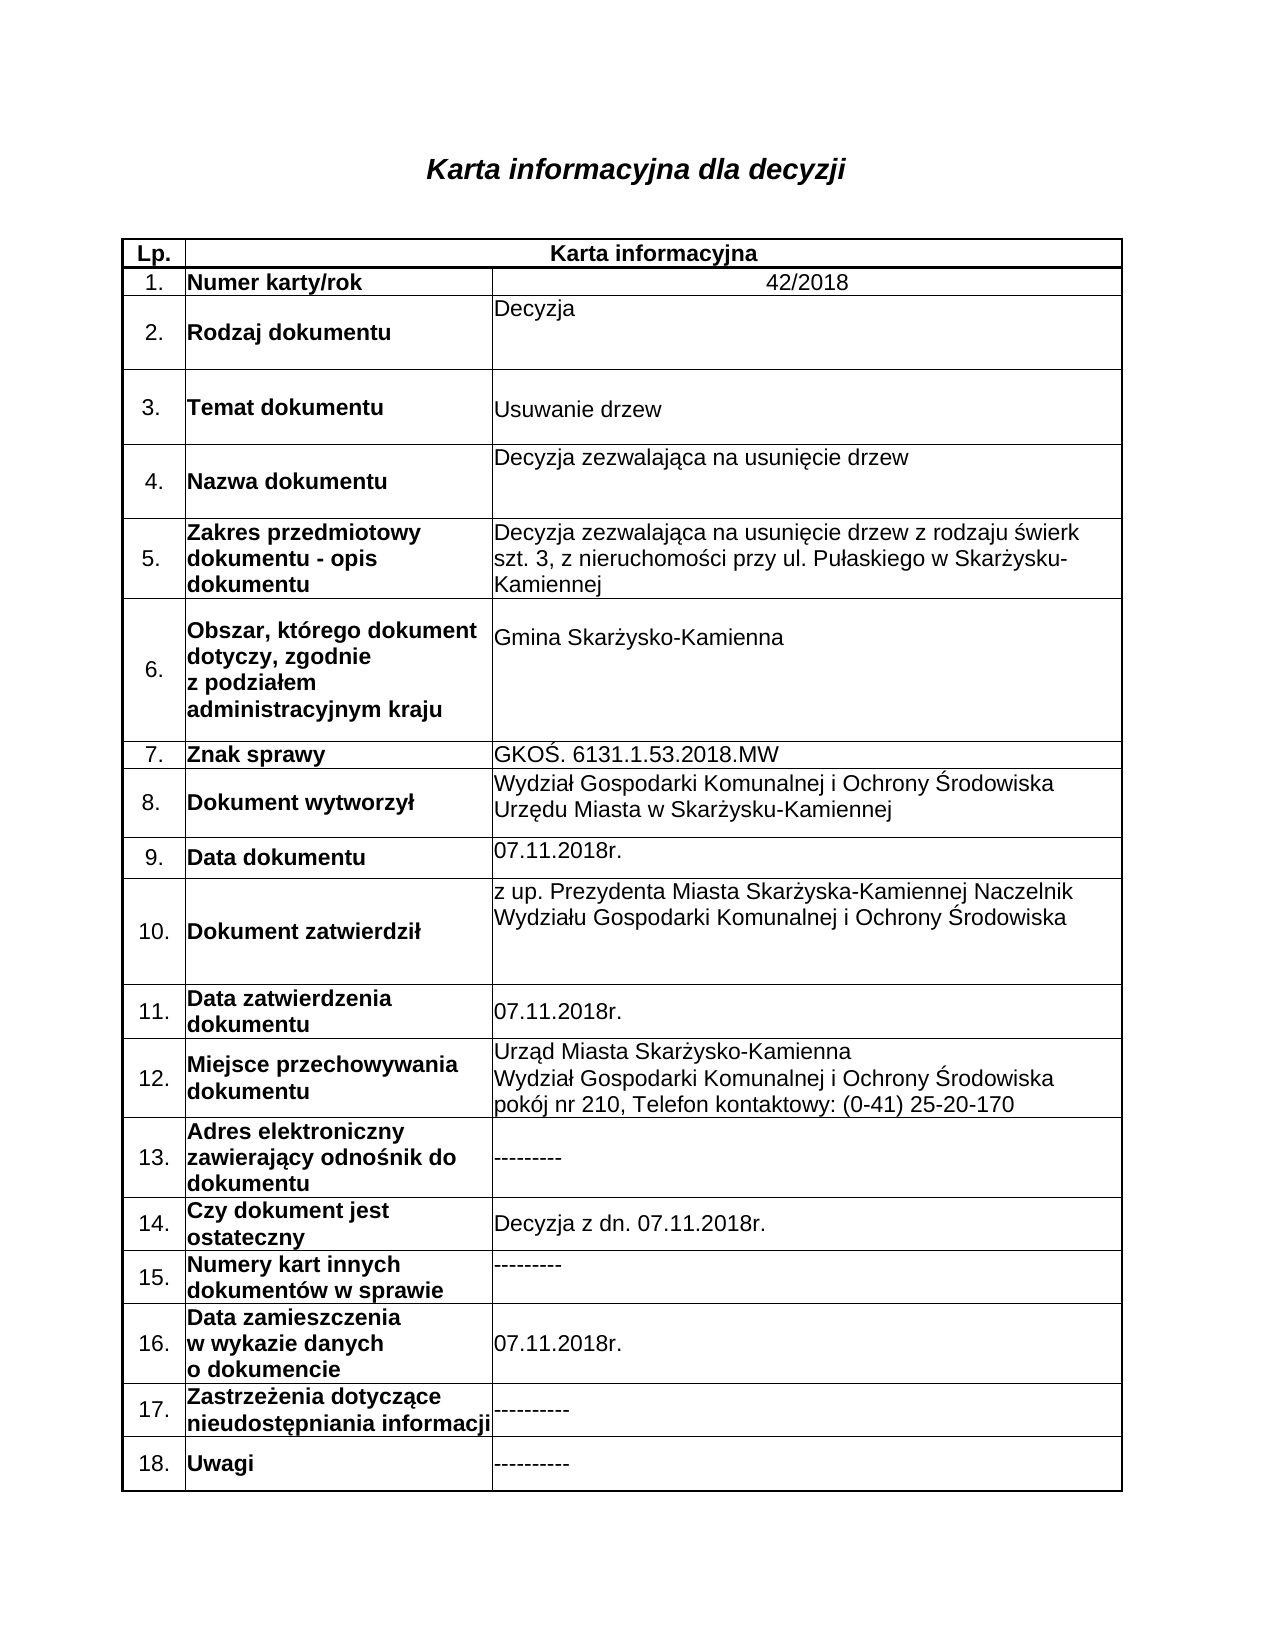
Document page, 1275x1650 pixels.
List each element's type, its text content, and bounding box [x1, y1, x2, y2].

table_cell Usuwanie drzew [493, 370, 1121, 443]
table_cell Data zatwierdzenia dokumentu [186, 985, 492, 1038]
table_cell Decyzja [493, 296, 1121, 369]
table_cell 1. [124, 269, 185, 295]
table_cell Numer karty/rok [186, 269, 492, 295]
table_cell Temat dokumentu [186, 370, 492, 443]
table_cell 07.11.2018r. [493, 1304, 1121, 1383]
table_cell Zakres przedmiotowy dokumentu - opis dokumentu [186, 519, 492, 597]
table_cell 16. [124, 1304, 185, 1383]
table_cell Numery kart innych dokumentów w sprawie [186, 1251, 492, 1303]
table_cell ---------- [493, 1384, 1121, 1436]
table_cell Decyzja zezwalająca na usunięcie drzew z rodzaju świerk szt. 3, z nieruchomości przy ul. Pułaskiego w Skarżysku-Kamiennej [493, 519, 1121, 597]
table_cell Decyzja z dn. 07.11.2018r. [493, 1198, 1121, 1250]
table_cell Wydział Gospodarki Komunalnej i Ochrony Środowiska Urzędu Miasta w Skarżysku-Kamiennej [493, 769, 1121, 837]
table_cell Data dokumentu [186, 838, 492, 877]
table_cell 5. [124, 519, 185, 597]
text Karta informacyjna dla decyzji [118, 152, 1157, 185]
table_cell Data zamieszczenia w wykazie danych o dokumencie [186, 1304, 492, 1383]
table_cell Urząd Miasta Skarżysko-Kamienna Wydział Gospodarki Komunalnej i Ochrony Środowiska pokój nr 210, Telefon kontaktowy: (0-41) 25-20-170 [493, 1039, 1121, 1117]
table_cell 12. [124, 1039, 185, 1117]
table_cell 11. [124, 985, 185, 1038]
table_cell 14. [124, 1198, 185, 1250]
table_cell Obszar, którego dokument dotyczy, zgodnie z podziałem administracyjnym kraju [186, 599, 492, 741]
table_cell Dokument wytworzył [186, 769, 492, 837]
table_cell Znak sprawy [186, 742, 492, 767]
table_cell 9. [124, 838, 185, 877]
table_cell 4. [124, 445, 185, 518]
table_header Lp. [124, 240, 185, 266]
table_cell 6. [124, 599, 185, 741]
table_cell Decyzja zezwalająca na usunięcie drzew [493, 445, 1121, 518]
table_cell --------- [493, 1118, 1121, 1197]
table_cell 3. [124, 370, 185, 443]
table_header Karta informacyjna [186, 240, 1121, 266]
table_cell 8. [124, 769, 185, 837]
table_cell 42/2018 [493, 269, 1121, 295]
table_cell GKOŚ. 6131.1.53.2018.MW [493, 742, 1121, 767]
table_cell Zastrzeżenia dotyczące nieudostępniania informacji [186, 1384, 492, 1436]
table_cell Uwagi [186, 1437, 492, 1489]
table_cell Gmina Skarżysko-Kamienna [493, 599, 1121, 741]
table_cell 17. [124, 1384, 185, 1436]
table_cell 07.11.2018r. [493, 838, 1121, 877]
table_cell Adres elektroniczny zawierający odnośnik do dokumentu [186, 1118, 492, 1197]
table_cell 2. [124, 296, 185, 369]
table_cell Dokument zatwierdził [186, 879, 492, 984]
table_cell 18. [124, 1437, 185, 1489]
table_cell 13. [124, 1118, 185, 1197]
table_cell Nazwa dokumentu [186, 445, 492, 518]
table_cell 7. [124, 742, 185, 767]
table_cell 07.11.2018r. [493, 985, 1121, 1038]
table_cell --------- [493, 1251, 1121, 1303]
table_cell Miejsce przechowywania dokumentu [186, 1039, 492, 1117]
table_cell ---------- [493, 1437, 1121, 1489]
table_cell z up. Prezydenta Miasta Skarżyska-Kamiennej Naczelnik Wydziału Gospodarki Komunalnej i Ochrony Środowiska [493, 879, 1121, 984]
table_cell 15. [124, 1251, 185, 1303]
table_cell Rodzaj dokumentu [186, 296, 492, 369]
table_cell 10. [124, 879, 185, 984]
table_cell Czy dokument jest ostateczny [186, 1198, 492, 1250]
